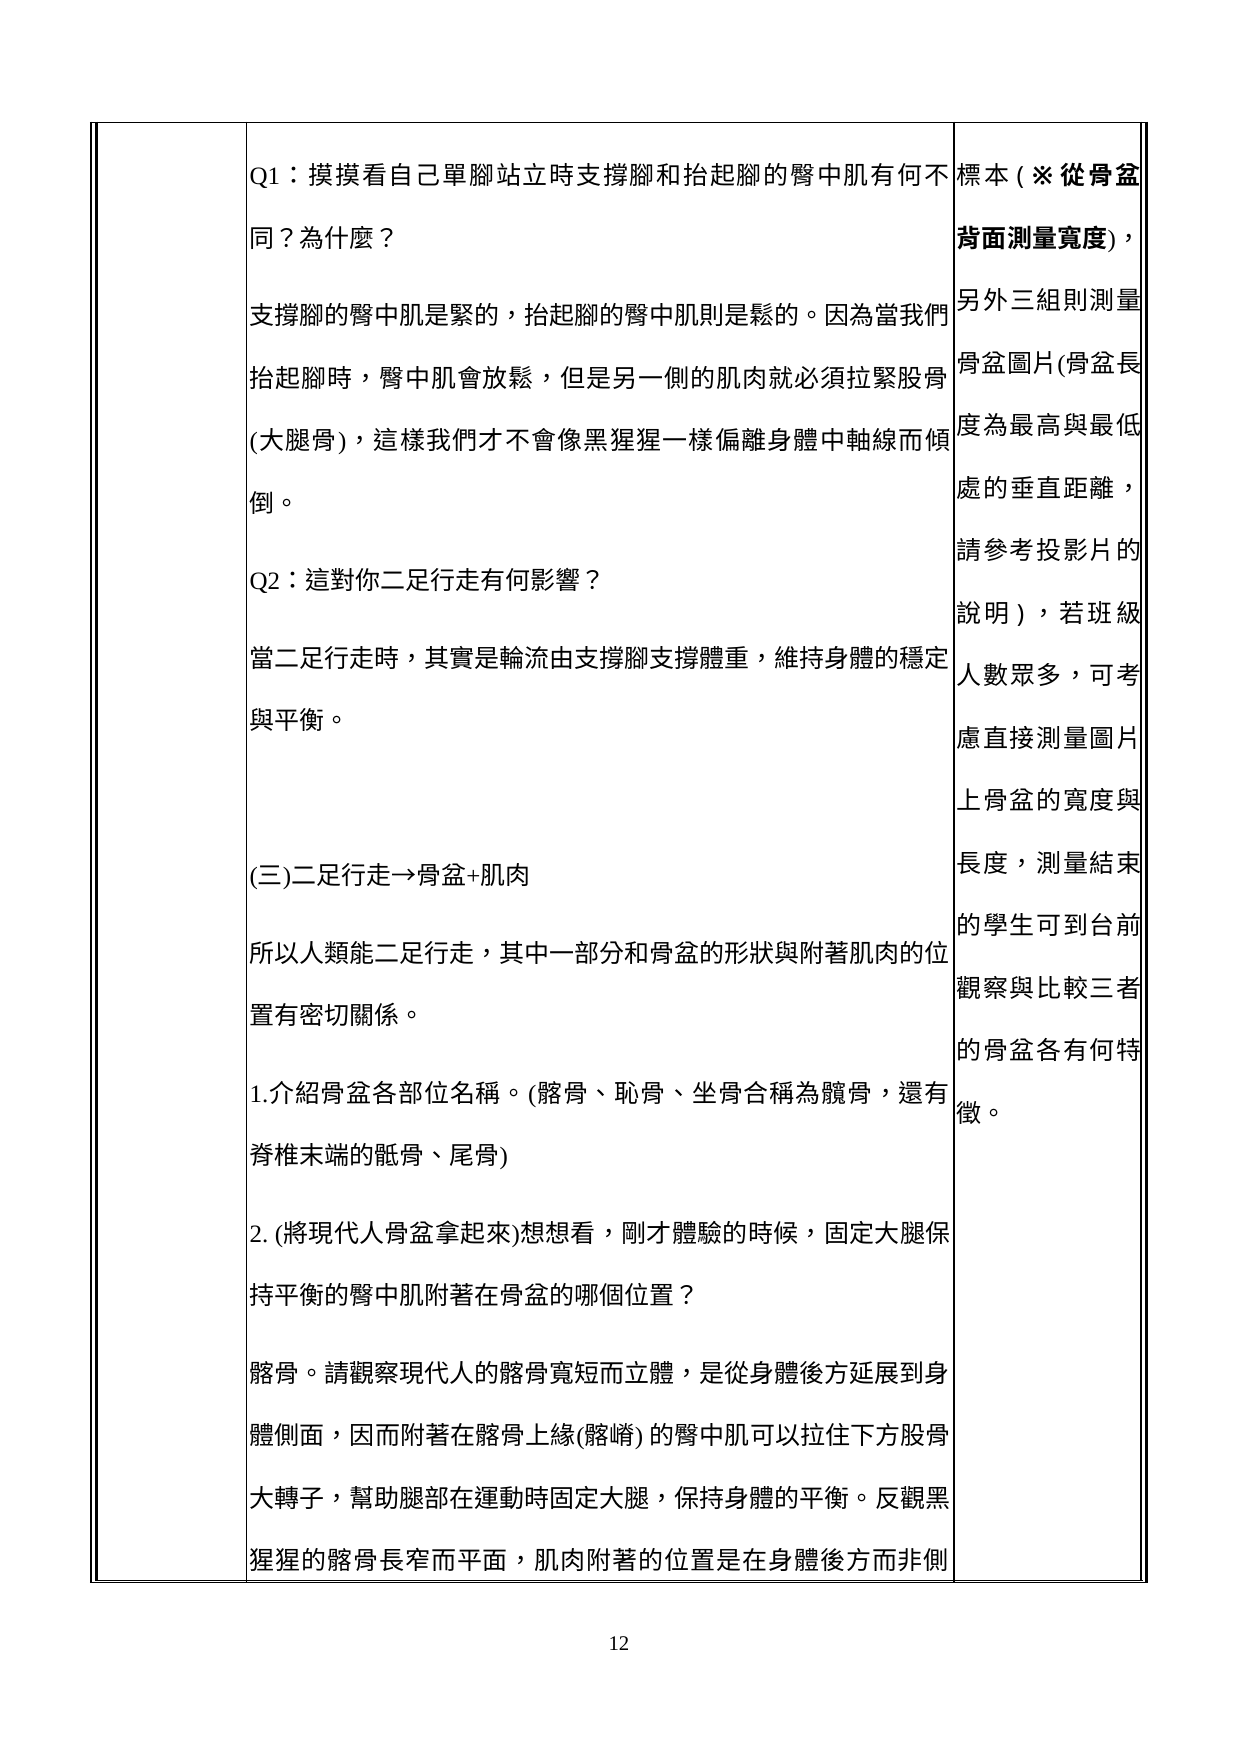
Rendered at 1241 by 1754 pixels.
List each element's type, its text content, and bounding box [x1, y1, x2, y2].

table_cell Q1：摸摸看自己單腳站立時支撐腳和抬起腳的臀中肌有何不同？為什麼？ 支撐腳的臀中肌是緊的，抬起腳的臀中肌則是鬆的。因為當我們抬起腳時，臀中肌會放鬆，但是另一側的肌肉就必須拉緊股骨(大腿骨)，這樣我們才不會像黑猩猩一樣偏離身體中軸線而傾倒。 Q2：這對你二足行走有何影響？ 當二足行走時，其實是輪流由支撐腳支撐體重，維持身體的穩定與平衡。 (三)二足行走→骨盆+肌肉 所以人類能二足行走，其中一部分和骨盆的形狀與附著肌肉的位置有密切關係。 1.介紹骨盆各部位名稱。(髂骨、恥骨、坐骨合稱為髖骨，還有脊椎末端的骶骨、尾骨) 2. (將現代人骨盆拿起來)想想看，剛才體驗的時候，固定大腿保持平衡的臀中肌附著在骨盆的哪個位置？ 髂骨。請觀察現代人的髂骨寬短而立體，是從身體後方延展到身體側面，因而附著在髂骨上緣(髂嵴) 的臀中肌可以拉住下方股骨大轉子，幫助腿部在運動時固定大腿，保持身體的平衡。反觀黑猩猩的髂骨長窄而平面，肌肉附著的位置是在身體後方而非側 [247, 123, 953, 1580]
table_cell [98, 123, 246, 1580]
table_cell 標本(※從骨盆背面測量寬度)，另外三組則測量骨盆圖片(骨盆長度為最高與最低處的垂直距離，請參考投影片的說明)，若班級人數眾多，可考慮直接測量圖片上骨盆的寬度與長度，測量結束的學生可到台前觀察與比較三者的骨盆各有何特徵。 [955, 123, 1140, 1580]
